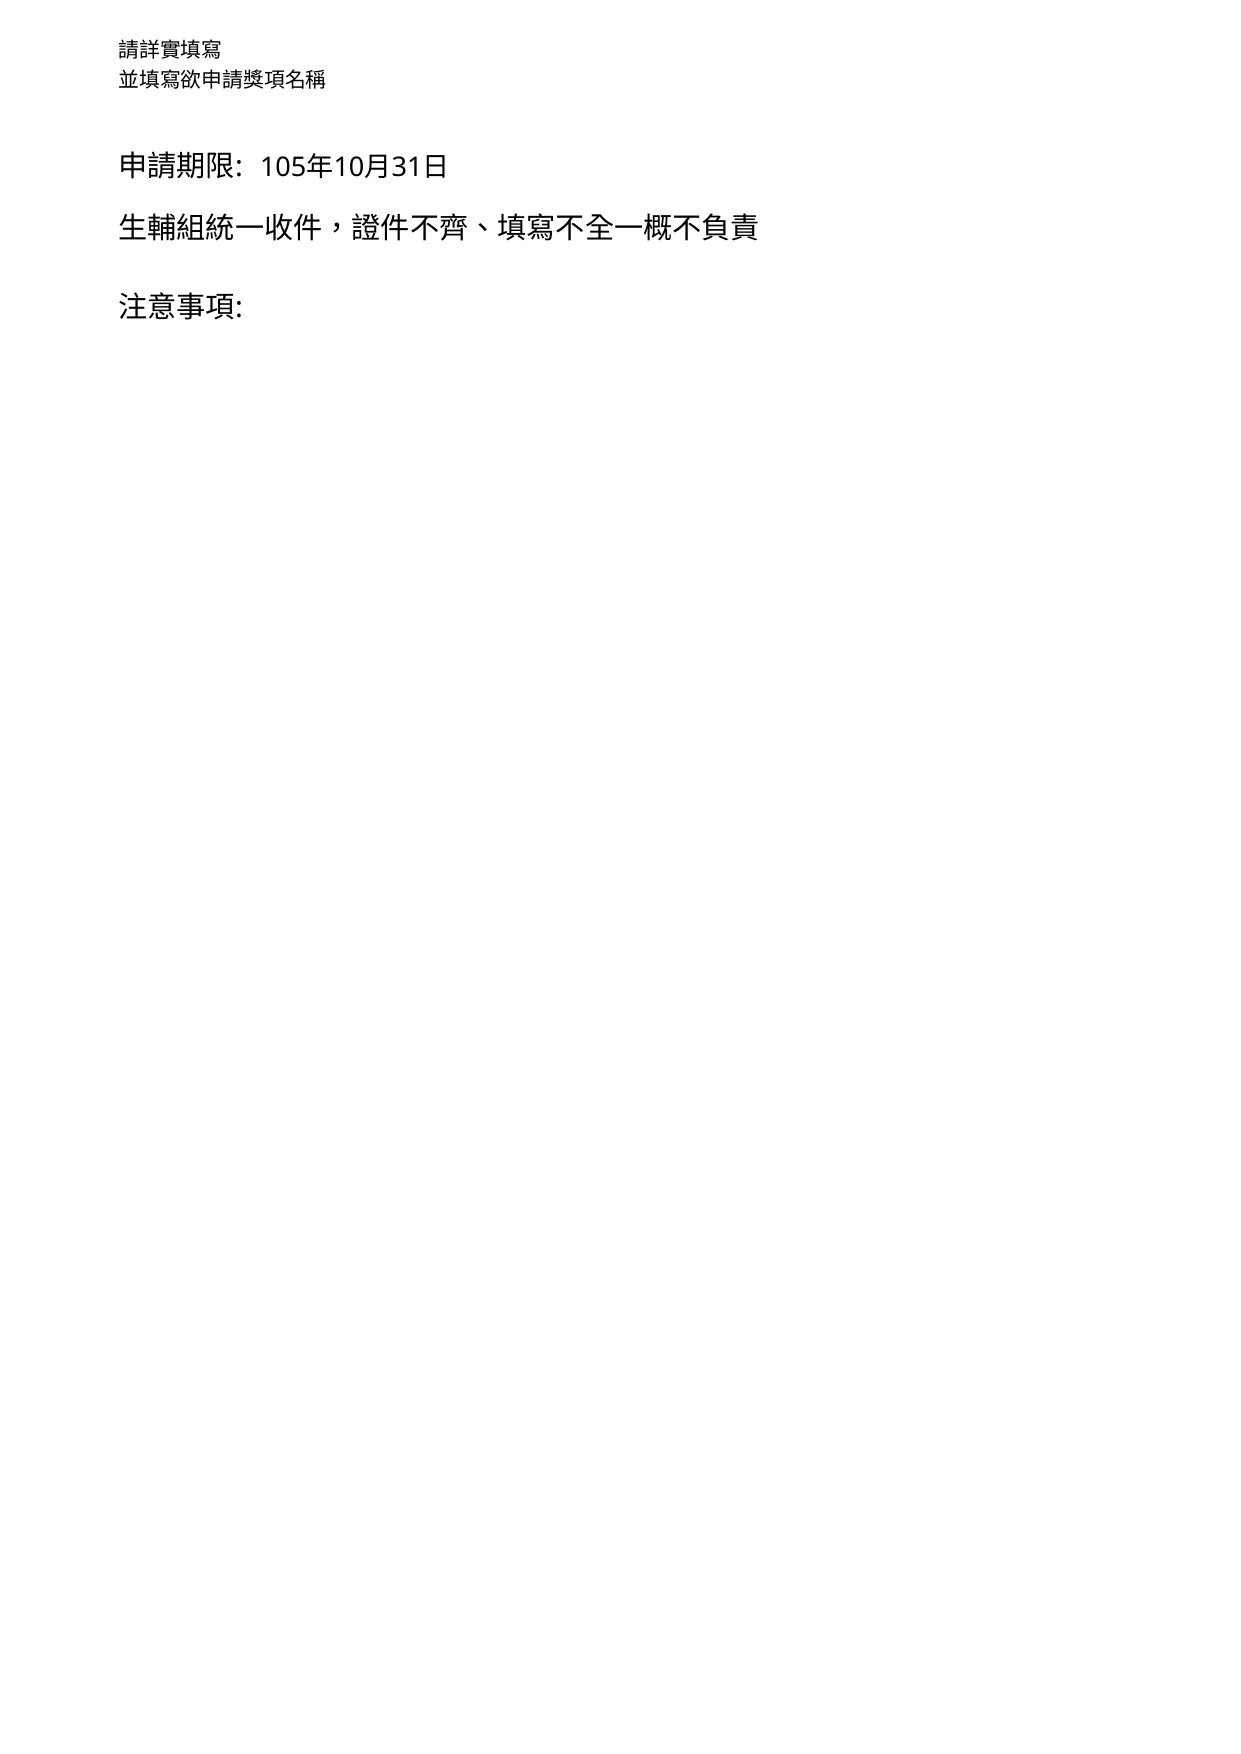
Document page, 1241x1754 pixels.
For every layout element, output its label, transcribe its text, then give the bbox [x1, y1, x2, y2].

text 申請期限: 105年10月31日 [118, 122, 1122, 184]
text 生輔組統一收件，證件不齊、填寫不全一概不負責 [118, 184, 1122, 247]
text 注意事項: [118, 263, 1122, 326]
